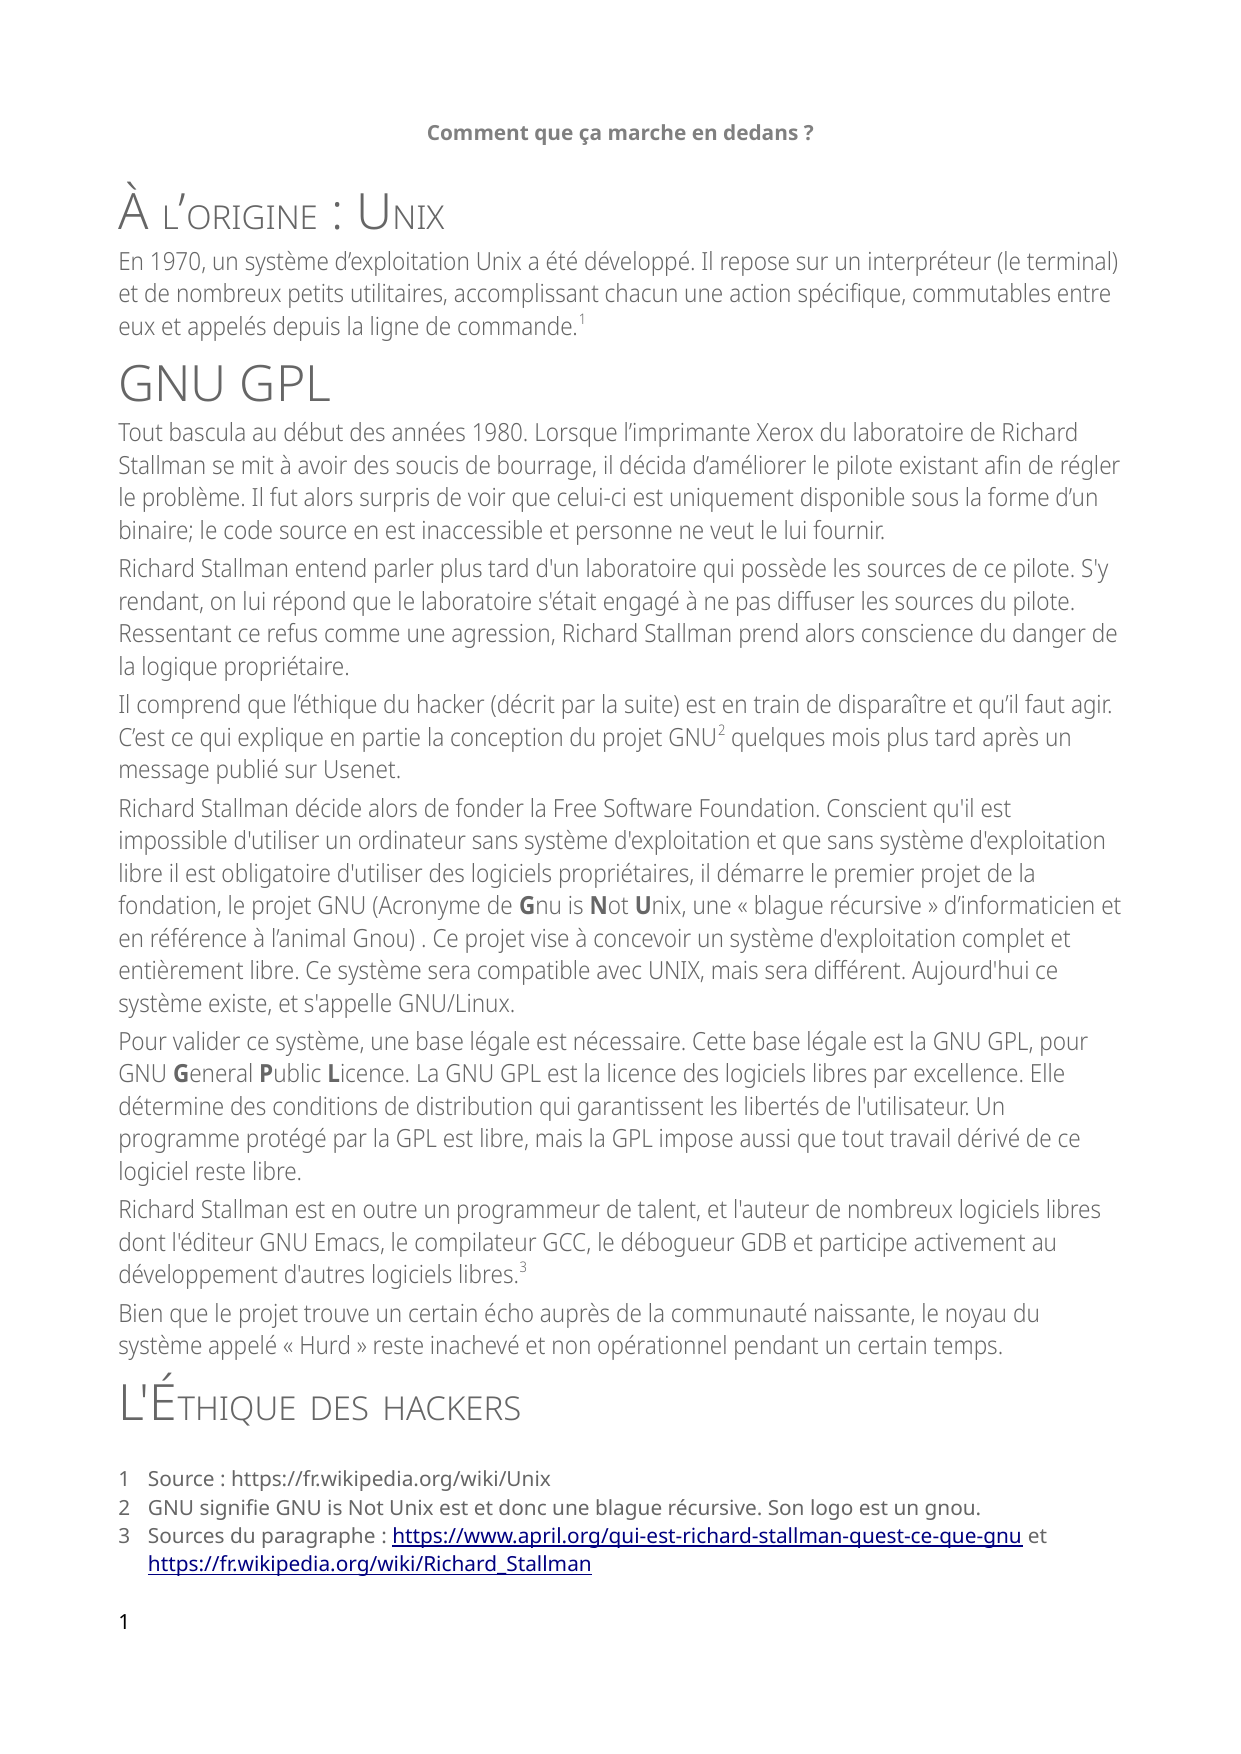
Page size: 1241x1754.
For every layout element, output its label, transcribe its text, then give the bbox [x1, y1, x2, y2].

text Richard Stallman entend parler plus tard d'un laboratoire qui possède les sources de ce pilote. S'y rendant, on lui répond que le laboratoire s'était engagé à ne pas diffuser les sources du pilote. Ressentant ce refus comme une agression, Richard Stallman prend alors conscience du danger de la logique propriétaire. [118, 552, 1122, 682]
subtitle À l’origine : Unix [118, 176, 1122, 244]
subtitle GNU GPL [118, 348, 1122, 416]
text GNU signifie GNU is Not Unix est et donc une blague récursive. Son logo est un gnou. [118, 1493, 1122, 1521]
text Source : https://fr.wikipedia.org/wiki/Unix [118, 1464, 1122, 1493]
text En 1970, un système d’exploitation Unix a été développé. Il repose sur un interpréteur (le terminal) et de nombreux petits utilitaires, accomplissant chacun une action spécifique, commutables entre eux et appelés depuis la ligne de commande. [118, 244, 1122, 342]
text Richard Stallman décide alors de fonder la Free Software Foundation. Conscient qu'il est impossible d'utiliser un ordinateur sans système d'exploitation et que sans système d'exploitation libre il est obligatoire d'utiliser des logiciels propriétaires, il démarre le premier projet de la fondation, le projet GNU (Acronyme de Gnu is Not Unix, une « blague récursive » d’informaticien et en référence à l’animal Gnou) . Ce projet vise à concevoir un système d'exploitation complet et entièrement libre. Ce système sera compatible avec UNIX, mais sera différent. Aujourd'hui ce système existe, et s'appelle GNU/Linux. [118, 791, 1122, 1018]
text Sources du paragraphe : https://www.april.org/qui-est-richard-stallman-quest-ce-que-gnu et https://fr.wikipedia.org/wiki/Richard_Stallman [118, 1521, 1122, 1578]
text Bien que le projet trouve un certain écho auprès de la communauté naissante, le noyau du système appelé « Hurd » reste inachevé et non opérationnel pendant un certain temps. [118, 1296, 1122, 1361]
text Il comprend que l’éthique du hacker (décrit par la suite) est en train de disparaître et qu’il faut agir. C’est ce qui explique en partie la conception du projet GNU quelques mois plus tard après un message publié sur Usenet. [118, 688, 1122, 785]
subtitle L'Éthique des hackers [118, 1367, 1122, 1435]
text Richard Stallman est en outre un programmeur de talent, et l'auteur de nombreux logiciels libres dont l'éditeur GNU Emacs, le compilateur GCC, le débogueur GDB et participe activement au développement d'autres logiciels libres. [118, 1193, 1122, 1290]
text Tout bascula au début des années 1980. Lorsque l’imprimante Xerox du laboratoire de Richard Stallman se mit à avoir des soucis de bourrage, il décida d’améliorer le pilote existant afin de régler le problème. Il fut alors surpris de voir que celui-ci est uniquement disponible sous la forme d’un binaire; le code source en est inaccessible et personne ne veut le lui fournir. [118, 416, 1122, 546]
text Pour valider ce système, une base légale est nécessaire. Cette base légale est la GNU GPL, pour GNU General Public Licence. La GNU GPL est la licence des logiciels libres par excellence. Elle détermine des conditions de distribution qui garantissent les libertés de l'utilisateur. Un programme protégé par la GPL est libre, mais la GPL impose aussi que tout travail dérivé de ce logiciel reste libre. [118, 1024, 1122, 1187]
